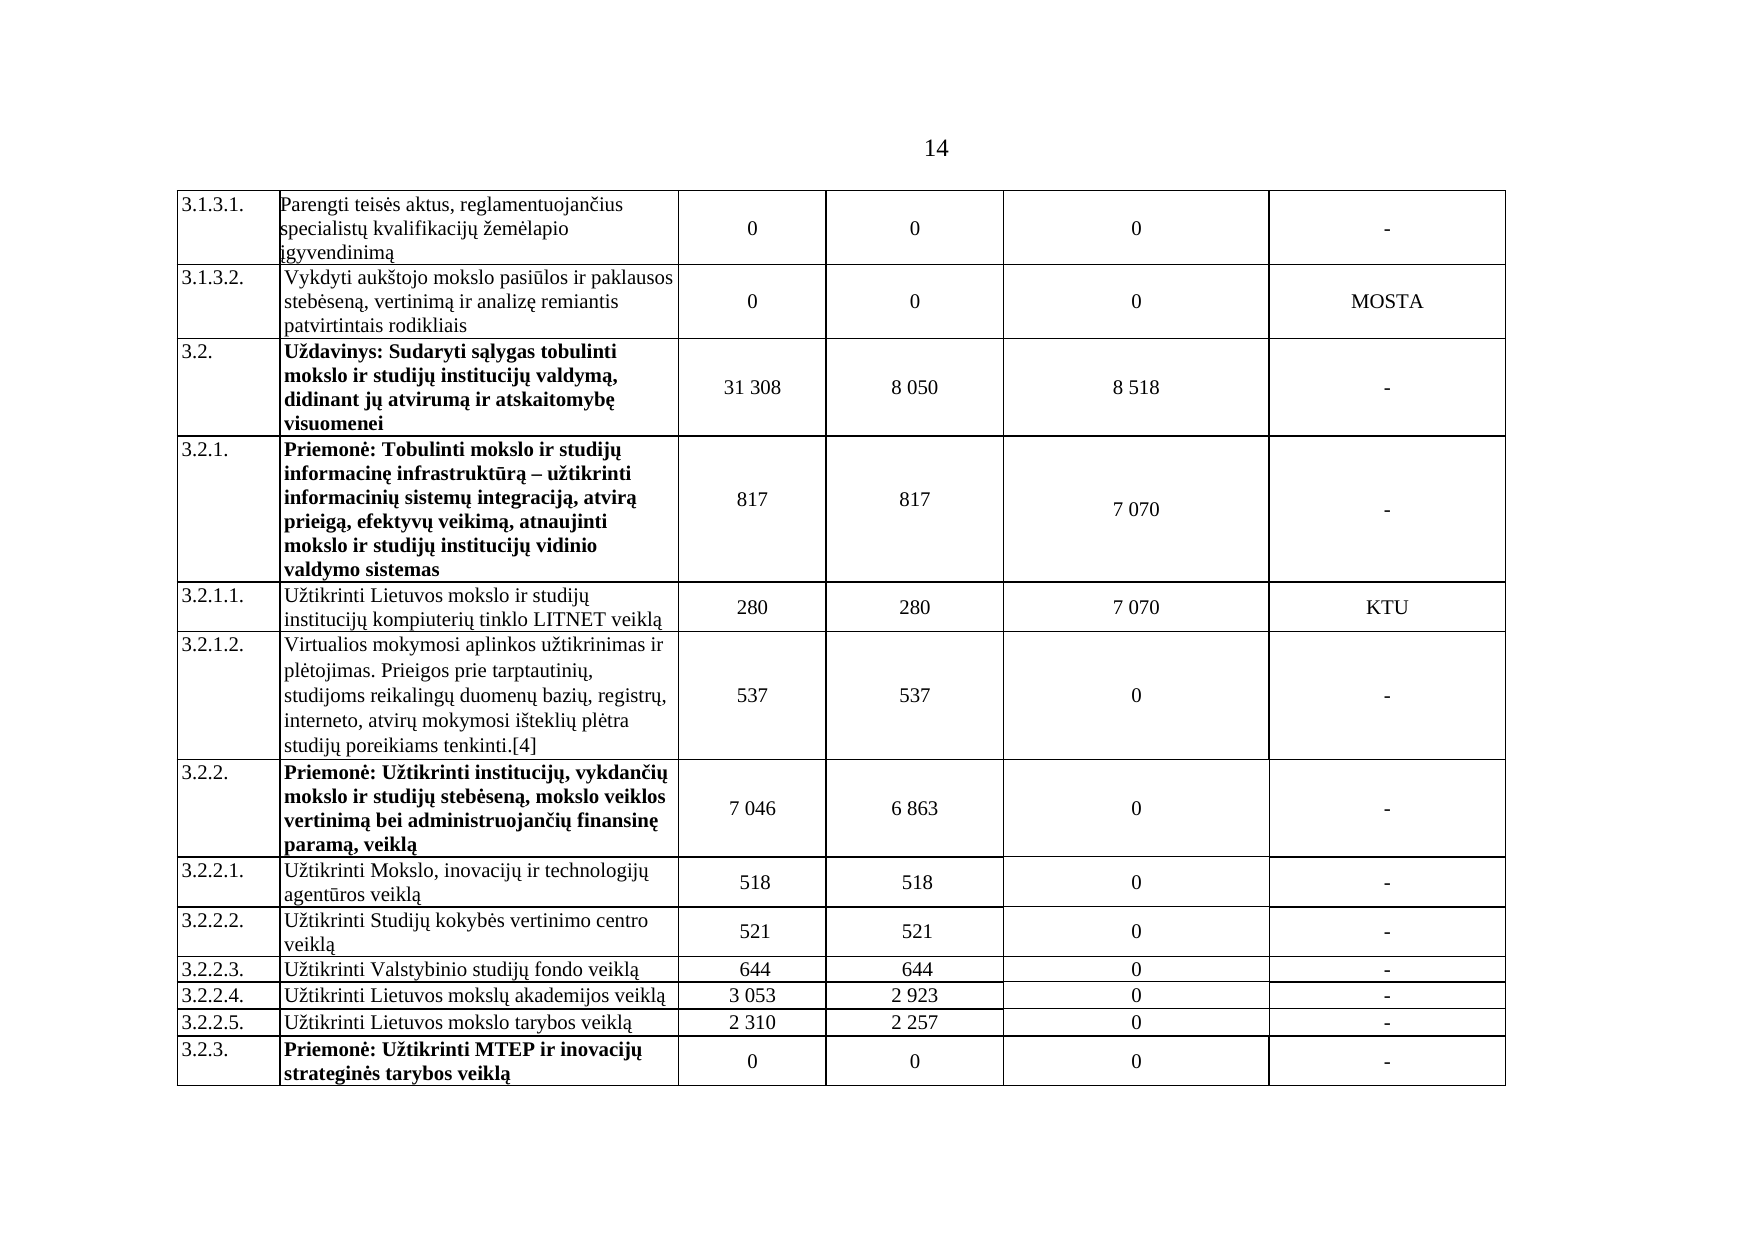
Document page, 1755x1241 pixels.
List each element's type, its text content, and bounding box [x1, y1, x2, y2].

table_cell - [1270, 983, 1505, 1008]
table_cell 0 [1004, 265, 1268, 337]
table_cell - [1270, 1009, 1505, 1035]
table_cell 521 [679, 908, 825, 956]
table_cell 0 [679, 191, 825, 264]
table_cell - [1270, 908, 1505, 956]
table_cell 2 923 [827, 983, 1003, 1008]
table_cell 0 [827, 1037, 1003, 1085]
table_cell 518 [827, 858, 1003, 906]
table_cell - [1270, 632, 1505, 758]
table_cell 3.2. [178, 339, 279, 435]
table_cell 0 [1004, 957, 1269, 981]
table_cell Parengti teisės aktus, reglamentuojančius specialistų kvalifikacijų žemėlapio įgyvendinimą [281, 191, 678, 264]
table_cell KTU [1270, 583, 1505, 631]
table_cell 0 [679, 265, 825, 337]
table_cell 8 050 [827, 339, 1003, 435]
table_cell [1506, 435, 1516, 581]
table_cell 0 [679, 1037, 825, 1085]
table_cell - [1270, 957, 1505, 981]
table_cell 7 046 [679, 760, 825, 856]
table_cell 3.2.3. [178, 1037, 279, 1085]
table_cell 3.2.2.4. [178, 983, 279, 1008]
table_cell 817 [827, 437, 1003, 581]
table_cell 3.2.2.2. [178, 908, 279, 956]
table_cell - [1270, 437, 1505, 581]
table_cell Priemonė: Tobulinti mokslo ir studijų informacinę infrastruktūrą – užtikrinti informacinių sistemų integraciją, atvirą prieigą, efektyvų veikimą, atnaujinti mokslo ir studijų institucijų vidinio valdymo sistemas [281, 437, 678, 581]
table_cell 6 863 [827, 760, 1003, 856]
table_cell 280 [679, 583, 825, 631]
table_cell 0 [827, 191, 1003, 264]
table_cell 3.1.3.1. [178, 191, 279, 264]
table_cell Užtikrinti Studijų kokybės vertinimo centro veiklą [281, 908, 678, 956]
table_cell 3.2.2.1. [178, 858, 279, 906]
table_cell Užtikrinti Lietuvos mokslų akademijos veiklą [281, 983, 678, 1008]
table_cell - [1270, 1037, 1505, 1085]
table_cell 644 [827, 957, 1003, 981]
table_cell 521 [827, 908, 1003, 956]
table_cell 2 310 [679, 1010, 825, 1035]
table_cell Vykdyti aukštojo mokslo pasiūlos ir paklausos stebėseną, vertinimą ir analizę remiantis patvirtintais rodikliais [281, 265, 678, 337]
table_cell Užtikrinti Mokslo, inovacijų ir technologijų agentūros veiklą [281, 858, 678, 906]
table_cell Uždavinys: Sudaryti sąlygas tobulinti mokslo ir studijų institucijų valdymą, didinant jų atvirumą ir atskaitomybę visuomenei [281, 339, 678, 435]
table_cell [1506, 338, 1516, 435]
table_cell 0 [1004, 191, 1268, 264]
table_cell 518 [679, 858, 825, 906]
table_cell [1506, 1035, 1516, 1085]
table_cell Užtikrinti Lietuvos mokslo ir studijų institucijų kompiuterių tinklo LITNET veiklą [281, 583, 678, 631]
table_cell - [1270, 339, 1505, 435]
table_cell Virtualios mokymosi aplinkos užtikrinimas ir plėtojimas. Prieigos prie tarptautinių, studijoms reikalingų duomenų bazių, registrų, interneto, atvirų mokymosi išteklių plėtra studijų poreikiams tenkinti.[4] [281, 632, 678, 758]
table_cell [1506, 906, 1516, 956]
table_cell 0 [827, 265, 1003, 337]
table_cell 3.2.2.3. [178, 957, 279, 981]
table_cell 0 [1004, 1037, 1268, 1085]
table_cell [1506, 190, 1516, 264]
table_cell 7 070 [1004, 583, 1268, 631]
table_cell 0 [1004, 857, 1269, 906]
table_cell - [1270, 760, 1505, 856]
table_cell 3.2.1.2. [178, 632, 279, 758]
table_cell 31 308 [679, 339, 825, 435]
table_cell [1506, 759, 1516, 856]
table_cell Užtikrinti Lietuvos mokslo tarybos veiklą [281, 1010, 678, 1035]
table_cell 3.2.2. [178, 760, 279, 856]
table_cell 280 [827, 583, 1003, 631]
table_cell 644 [679, 957, 825, 981]
table_cell 0 [1004, 760, 1269, 856]
table_cell 7 070 [1004, 437, 1268, 581]
table_cell MOSTA [1270, 265, 1505, 337]
table_cell 3 053 [679, 983, 825, 1008]
table_cell 3.2.1. [178, 437, 279, 581]
table_cell 3.1.3.2. [178, 265, 279, 337]
table_cell 8 518 [1004, 339, 1268, 435]
table_cell 2 257 [827, 1010, 1003, 1035]
table_cell 3.2.1.1. [178, 583, 279, 631]
table_cell Priemonė: Užtikrinti MTEP ir inovacijų strateginės tarybos veiklą [281, 1037, 678, 1085]
table_cell [1506, 1008, 1516, 1035]
table_cell 817 [679, 437, 825, 581]
table_cell Užtikrinti Valstybinio studijų fondo veiklą [281, 957, 678, 981]
table_cell [1506, 264, 1516, 337]
table_cell - [1270, 858, 1505, 906]
table_cell 3.2.2.5. [178, 1010, 279, 1035]
table_cell [1506, 856, 1516, 906]
table_cell 0 [1004, 982, 1269, 1008]
table_cell 0 [1004, 1009, 1269, 1035]
table_cell 537 [679, 632, 825, 758]
table_cell [1506, 981, 1516, 1008]
table_cell - [1270, 191, 1505, 264]
table_cell Priemonė: Užtikrinti institucijų, vykdančių mokslo ir studijų stebėseną, mokslo veiklos vertinimą bei administruojančių finansinę paramą, veiklą [281, 760, 678, 856]
table_cell [1506, 956, 1516, 981]
table_cell [1506, 581, 1516, 631]
table_cell 0 [1004, 907, 1269, 956]
table_cell [1506, 631, 1516, 758]
table_cell 537 [827, 632, 1003, 758]
table_cell 0 [1004, 632, 1268, 758]
